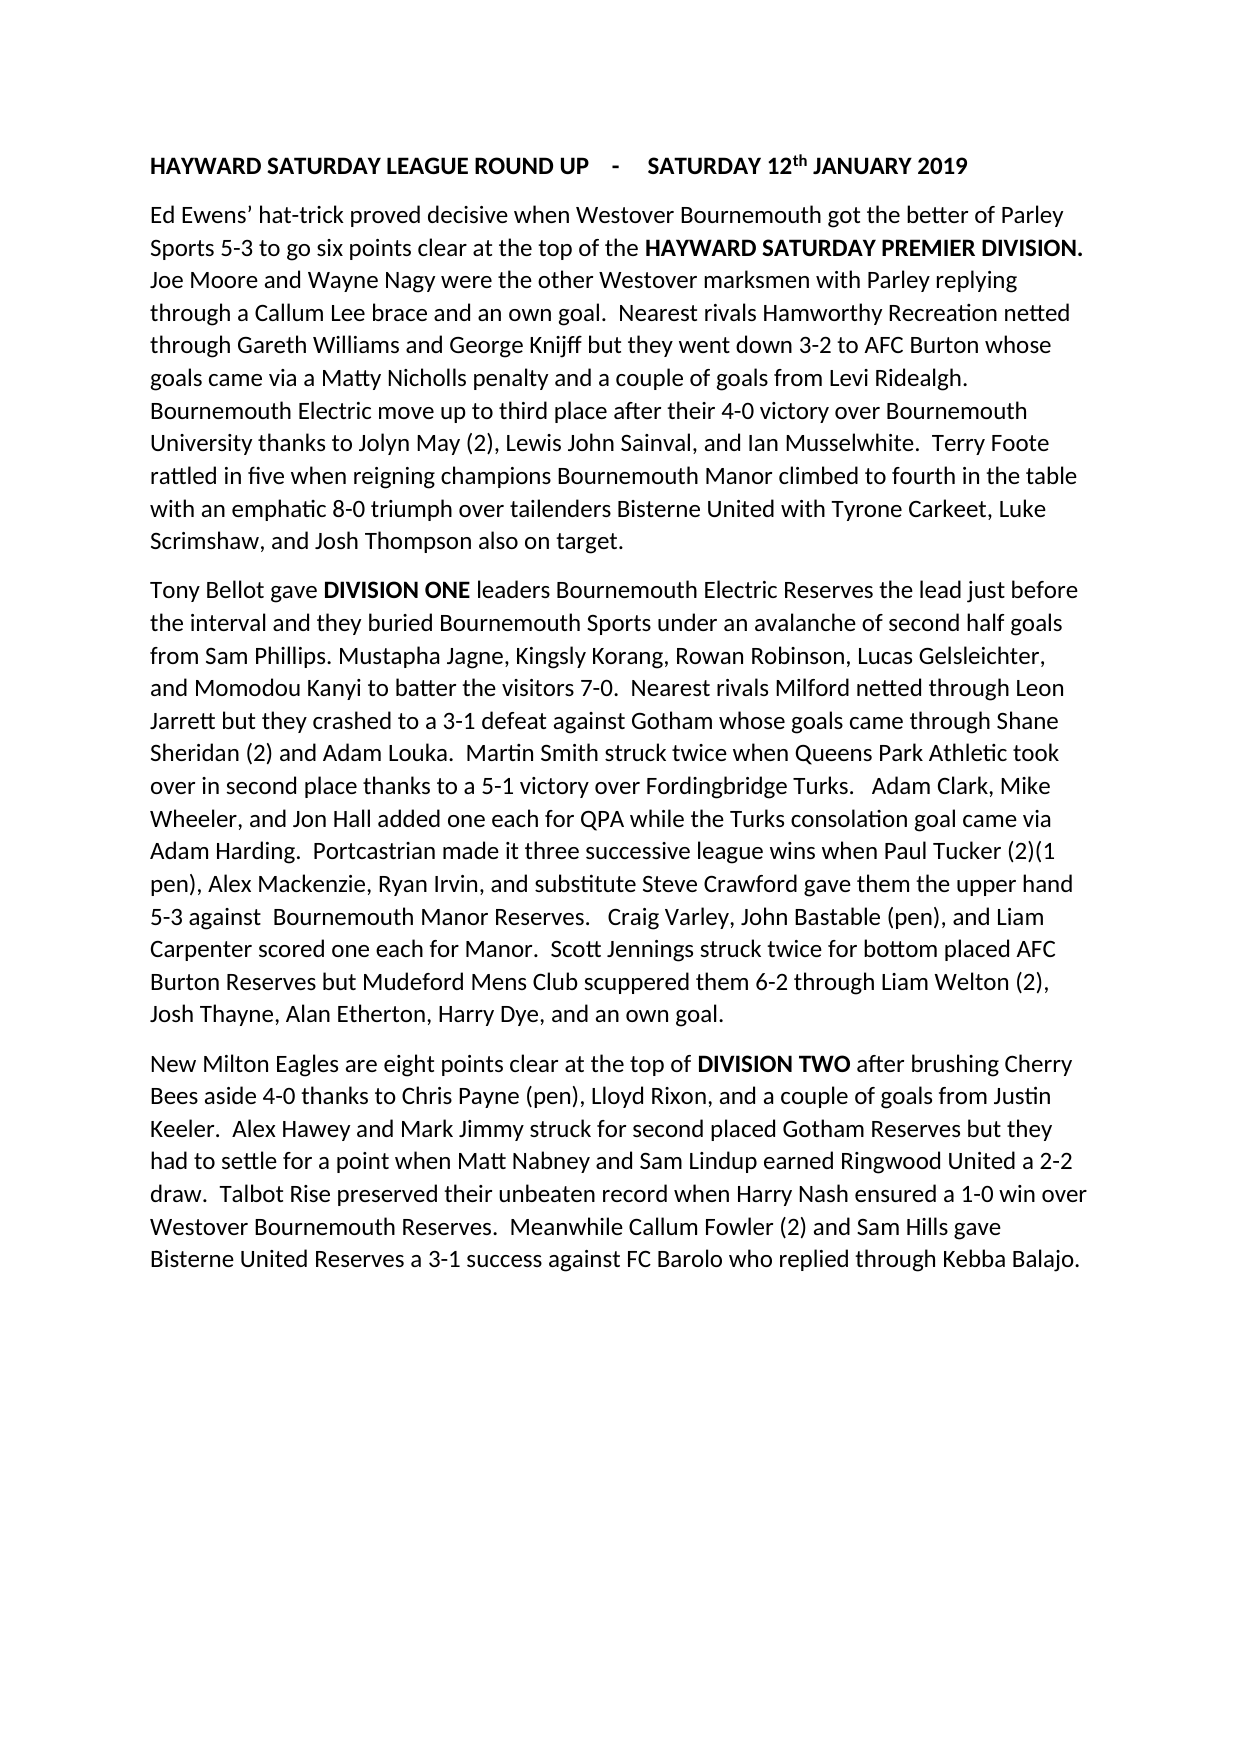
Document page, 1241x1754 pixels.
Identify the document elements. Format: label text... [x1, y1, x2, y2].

text Tony Bellot gave DIVISION ONE leaders Bournemouth Electric Reserves the lead just before the interval and they buried Bournemouth Sports under an avalanche of second half goals from Sam Phillips. Mustapha Jagne, Kingsly Korang, Rowan Robinson, Lucas Gelsleichter, and Momodou Kanyi to batter the visitors 7-0. Nearest rivals Milford netted through Leon Jarrett but they crashed to a 3-1 defeat against Gotham whose goals came through Shane Sheridan (2) and Adam Louka. Martin Smith struck twice when Queens Park Athletic took over in second place thanks to a 5-1 victory over Fordingbridge Turks. Adam Clark, Mike Wheeler, and Jon Hall added one each for QPA while the Turks consolation goal came via Adam Harding. Portcastrian made it three successive league wins when Paul Tucker (2)(1 pen), Alex Mackenzie, Ryan Irvin, and substitute Steve Crawford gave them the upper hand 5-3 against Bournemouth Manor Reserves. Craig Varley, John Bastable (pen), and Liam Carpenter scored one each for Manor. Scott Jennings struck twice for bottom placed AFC Burton Reserves but Mudeford Mens Club scuppered them 6-2 through Liam Welton (2), Josh Thayne, Alan Etherton, Harry Dye, and an own goal. [150, 574, 1090, 1029]
text HAYWARD SATURDAY LEAGUE ROUND UP - SATURDAY 12th JANUARY 2019 [150, 150, 1090, 181]
text New Milton Eagles are eight points clear at the top of DIVISION TWO after brushing Cherry Bees aside 4-0 thanks to Chris Payne (pen), Lloyd Rixon, and a couple of goals from Justin Keeler. Alex Hawey and Mark Jimmy struck for second placed Gotham Reserves but they had to settle for a point when Matt Nabney and Sam Lindup earned Ringwood United a 2-2 draw. Talbot Rise preserved their unbeaten record when Harry Nash ensured a 1-0 win over Westover Bournemouth Reserves. Meanwhile Callum Fowler (2) and Sam Hills gave Bisterne United Reserves a 3-1 success against FC Barolo who replied through Kebba Balajo. [150, 1048, 1090, 1274]
text Ed Ewens’ hat-trick proved decisive when Westover Bournemouth got the better of Parley Sports 5-3 to go six points clear at the top of the HAYWARD SATURDAY PREMIER DIVISION. Joe Moore and Wayne Nagy were the other Westover marksmen with Parley replying through a Callum Lee brace and an own goal. Nearest rivals Hamworthy Recreation netted through Gareth Williams and George Knijff but they went down 3-2 to AFC Burton whose goals came via a Matty Nicholls penalty and a couple of goals from Levi Ridealgh. Bournemouth Electric move up to third place after their 4-0 victory over Bournemouth University thanks to Jolyn May (2), Lewis John Sainval, and Ian Musselwhite. Terry Foote rattled in five when reigning champions Bournemouth Manor climbed to fourth in the table with an emphatic 8-0 triumph over tailenders Bisterne United with Tyrone Carkeet, Luke Scrimshaw, and Josh Thompson also on target. [150, 199, 1090, 556]
